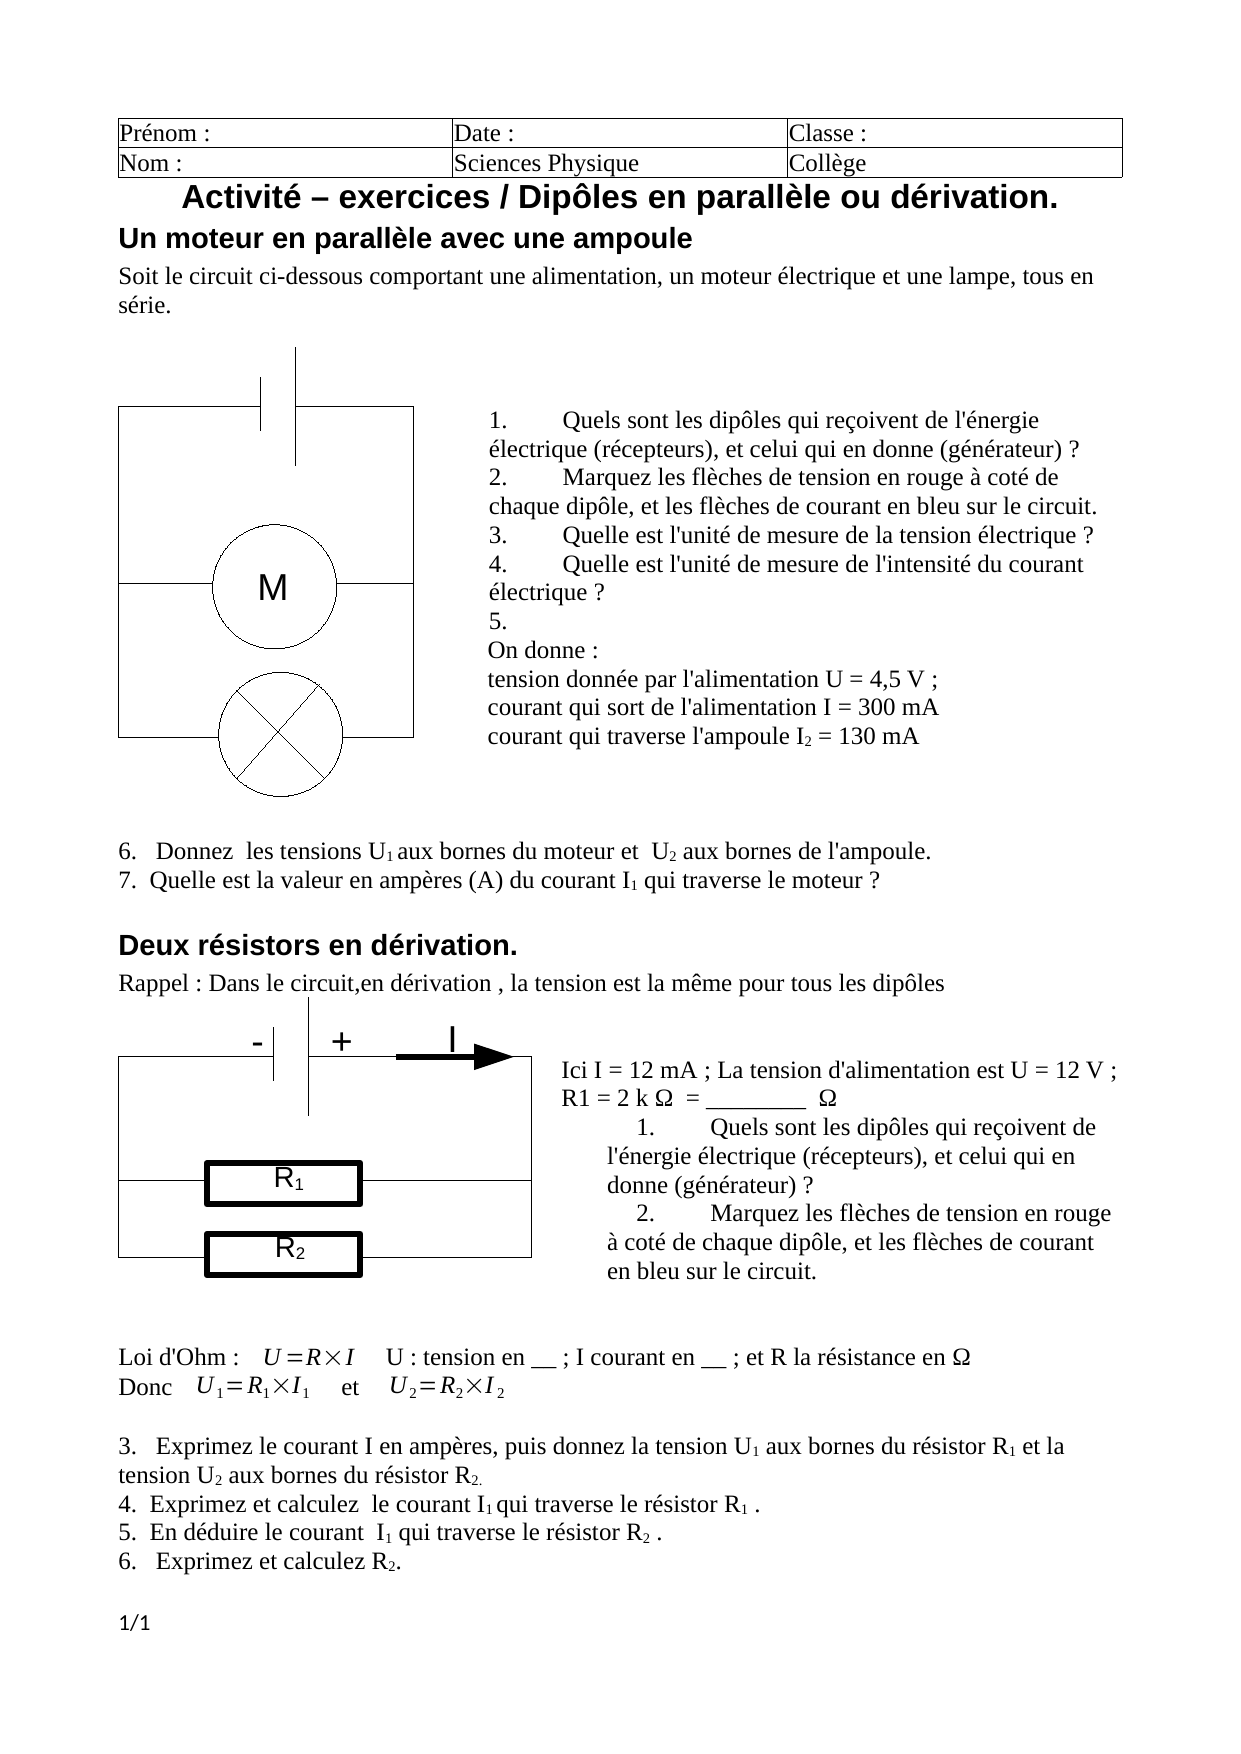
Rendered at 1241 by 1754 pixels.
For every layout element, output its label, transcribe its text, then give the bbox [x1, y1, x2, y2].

text [118, 738, 220, 750]
text [119, 721, 219, 737]
text [119, 664, 413, 692]
text 4. Exprimez et calculez le courant I1 qui traverse le résistor R1 . [118, 1489, 1122, 1517]
subtitle Deux résistors en dérivation. [118, 928, 1122, 962]
text Soit le circuit ci-dessous comportant une alimentation, un moteur électrique et une lampe, tous en série. [118, 261, 1122, 319]
list [156, 462, 413, 520]
text 7. Quelle est la valeur en ampères (A) du courant I1 qui traverse le moteur ? [118, 865, 1122, 894]
text [309, 1057, 531, 1112]
subtitle Activité – exercices / Dipôles en parallèle ou dérivation. [118, 178, 1122, 215]
subtitle Un moteur en parallèle avec une ampoule [118, 221, 1122, 255]
text 5. En déduire le courant I1 qui traverse le résistor R2 . [118, 1517, 1122, 1546]
text courant qui traverse l'ampoule I2 = 130 mA [341, 721, 1122, 750]
list Quels sont les dipôles qui reçoivent de l'énergie électrique (récepteurs), et celui qui en donne (générateur) ? [532, 1112, 1122, 1198]
text [327, 692, 413, 721]
text courant qui sort de l'alimentation I = 300 mA [414, 692, 1122, 721]
list Marquez les flèches de tension en rouge à coté de chaque dipôle, et les flèches de courant en bleu sur le circuit. [156, 1198, 1122, 1285]
table_cell Sciences Physique [453, 148, 787, 177]
text 3. Exprimez le courant I en ampères, puis donnez la tension U1 aux bornes du résistor R1 et la tension U2 aux bornes du résistor R2. [118, 1431, 1122, 1489]
table_cell Collège [788, 148, 1122, 177]
text [119, 635, 413, 664]
text tension donnée par l'alimentation U = 4,5 V ; [414, 664, 1122, 692]
text Loi d'Ohm : U : tension en __ ; I courant en __ ; et R la résistance en Ω [118, 1342, 1122, 1371]
table_header Date : [453, 119, 787, 147]
text 6. Exprimez et calculez R2. [118, 1546, 1122, 1575]
list Quels sont les dipôles qui reçoivent de l'énergie électrique (récepteurs), et celui qui en donne (générateur) ? [156, 1112, 531, 1180]
list [325, 549, 413, 583]
list Quelle est l'unité de mesure de l'intensité du courant électrique ? [414, 549, 1122, 606]
text [119, 692, 234, 721]
table_header Prénom : [119, 119, 452, 147]
text [119, 1055, 308, 1112]
table_cell Nom : [119, 148, 452, 177]
list [156, 549, 224, 583]
text On donne : [414, 635, 1122, 664]
table_header Classe : [788, 119, 1122, 147]
list [334, 584, 413, 606]
text Ici I = 12 mA ; La tension d'alimentation est U = 12 V ; R1 = 2 k Ω = ________ Ω [512, 1055, 1122, 1112]
text Donc et [118, 1371, 1122, 1402]
list Quelle est l'unité de mesure de la tension électrique ? [414, 520, 1122, 549]
text Rappel : Dans le circuit,en dérivation , la tension est la même pour tous les dipôles [118, 968, 1122, 997]
text 6. Donnez les tensions U1 aux bornes du moteur et U2 aux bornes de l'ampoule. [118, 836, 1122, 865]
list Quels sont les dipôles qui reçoivent de l'énergie électrique (récepteurs), et celui qui en donne (générateur) ? [296, 405, 1122, 462]
list [156, 520, 413, 549]
list Marquez les flèches de tension en rouge à coté de chaque dipôle, et les flèches de courant en bleu sur le circuit. [414, 462, 1122, 520]
list Quels sont les dipôles qui reçoivent de l'énergie électrique (récepteurs), et celui qui en donne (générateur) ? [363, 1181, 531, 1198]
list [156, 405, 295, 462]
